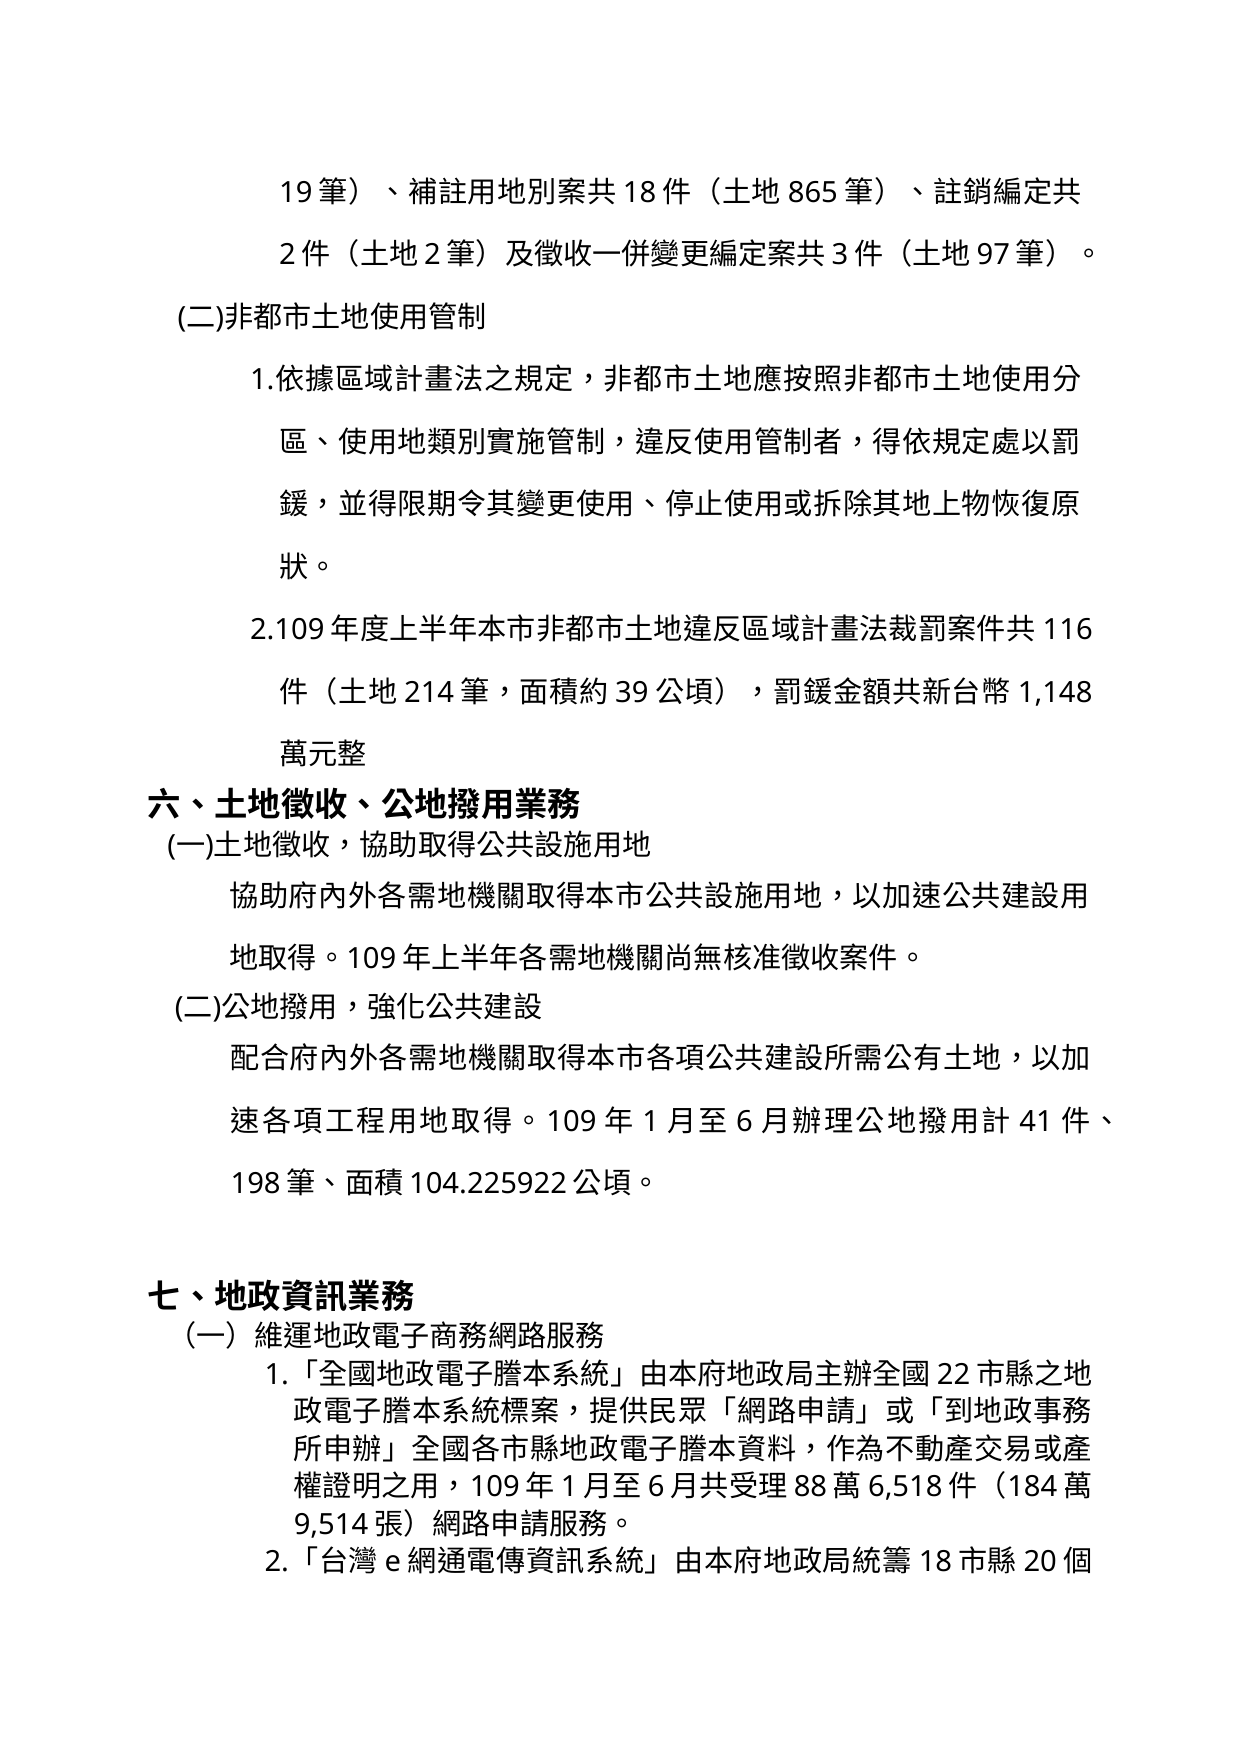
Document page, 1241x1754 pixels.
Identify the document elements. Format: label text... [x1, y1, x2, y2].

text 2.本市109年度上半年編定案件共81件（土地1254筆），其中變更編定案42件（土地271筆）、更正編定案共16件（土地19筆）、補註用地別案共18件（土地865筆）、註銷編定共2件（土地2筆）及徵收一併變更編定案共3件（土地97筆）。 [250, 158, 1082, 283]
text 2.「台灣e網通電傳資訊系統」由本府地政局統籌18市縣20個 [264, 1542, 1092, 1579]
text (二)非都市土地使用管制 [177, 283, 1082, 346]
text （一）維運地政電子商務網路服務 [148, 1317, 1092, 1354]
text 2.109年度上半年本市非都市土地違反區域計畫法裁罰案件共116件（土地214筆，面積約39公頃），罰鍰金額共新台幣1,148萬元整 [250, 596, 1092, 783]
text 1.依據區域計畫法之規定，非都市土地應按照非都市土地使用分區、使用地類別實施管制，違反使用管制者，得依規定處以罰鍰，並得限期令其變更使用、停止使用或拆除其地上物恢復原狀。 [250, 346, 1082, 596]
text 六、土地徵收、公地撥用業務 [148, 783, 1092, 825]
text (一)土地徵收，協助取得公共設施用地 [148, 825, 1092, 862]
text (二)公地撥用，強化公共建設 [148, 987, 1092, 1025]
text 協助府內外各需地機關取得本市公共設施用地，以加速公共建設用地取得。109年上半年各需地機關尚無核准徵收案件。 [229, 862, 1092, 987]
text 配合府內外各需地機關取得本市各項公共建設所需公有土地，以加速各項工程用地取得。109年1月至6月辦理公地撥用計41件、198筆、面積104.225922公頃。 [230, 1025, 1092, 1212]
text 七、地政資訊業務 [148, 1275, 1092, 1317]
text 1.「全國地政電子謄本系統」由本府地政局主辦全國22市縣之地政電子謄本系統標案，提供民眾「網路申請」或「到地政事務所申辦」全國各市縣地政電子謄本資料，作為不動產交易或產權證明之用，109年1月至6月共受理88萬6,518件（184萬9,514張）網路申請服務。 [264, 1354, 1092, 1542]
